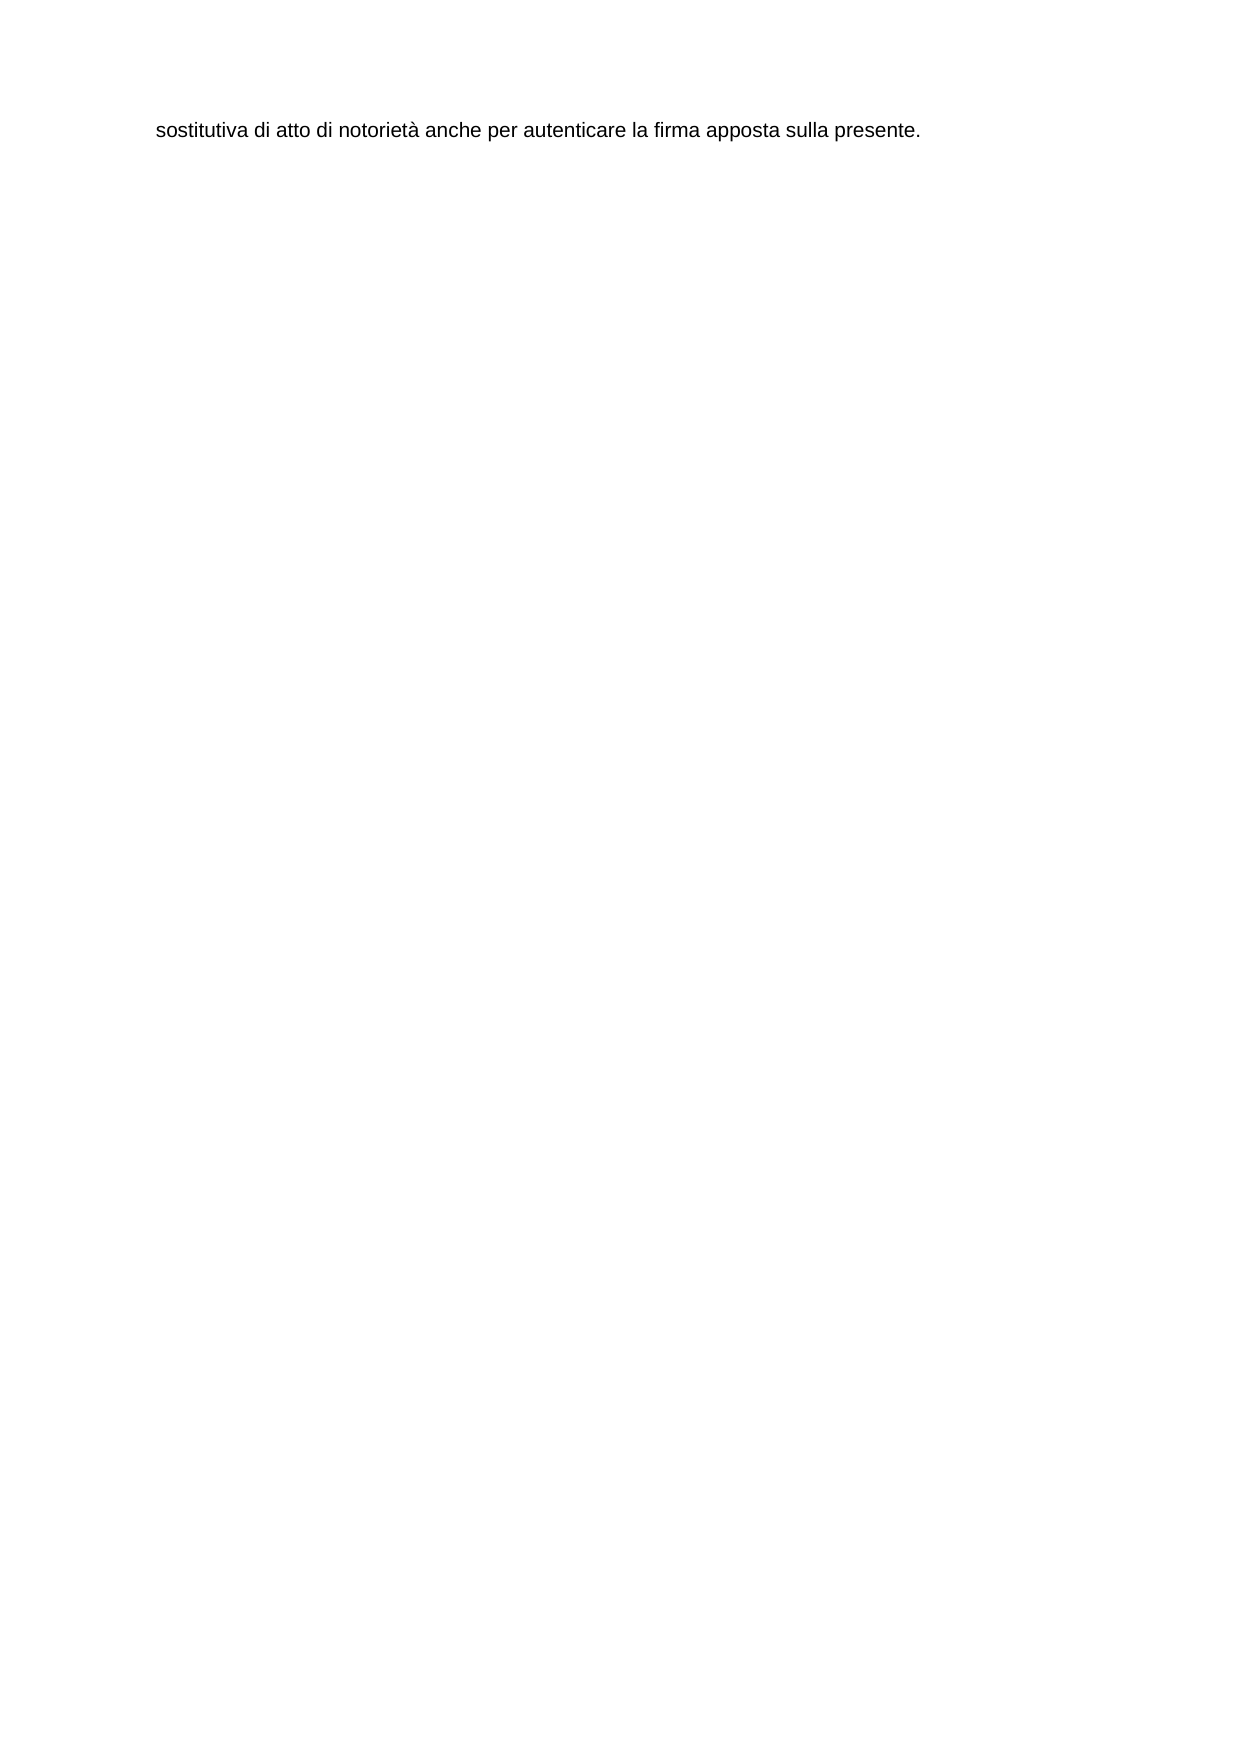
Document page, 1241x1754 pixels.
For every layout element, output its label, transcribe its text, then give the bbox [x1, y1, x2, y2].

list sostitutiva di atto di notorietà anche per autenticare la firma apposta sulla presente. [118, 118, 1122, 142]
